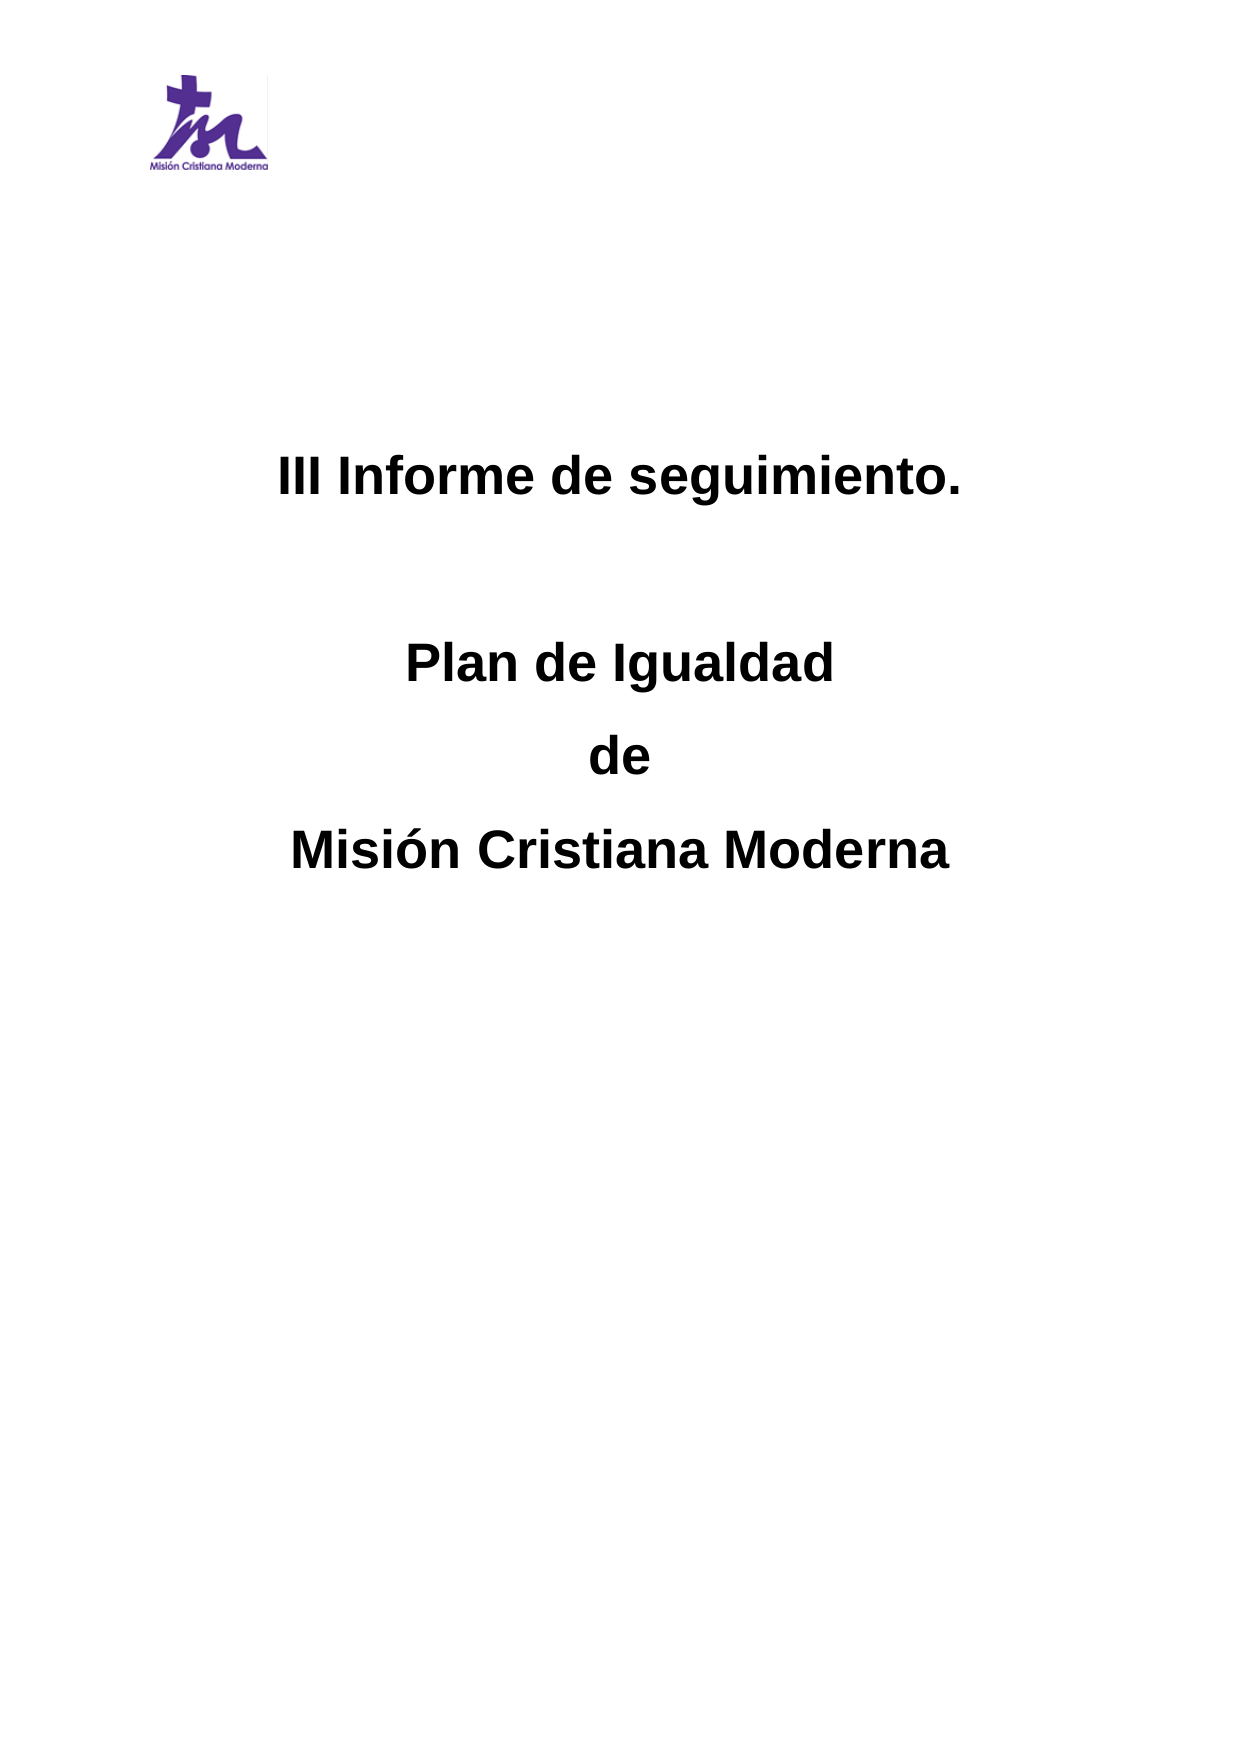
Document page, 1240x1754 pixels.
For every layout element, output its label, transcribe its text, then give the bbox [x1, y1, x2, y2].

text de [150, 724, 1090, 786]
text Misión Cristiana Moderna [150, 817, 1090, 879]
text Plan de Igualdad [150, 630, 1090, 693]
text III Informe de seguimiento. [150, 443, 1090, 506]
